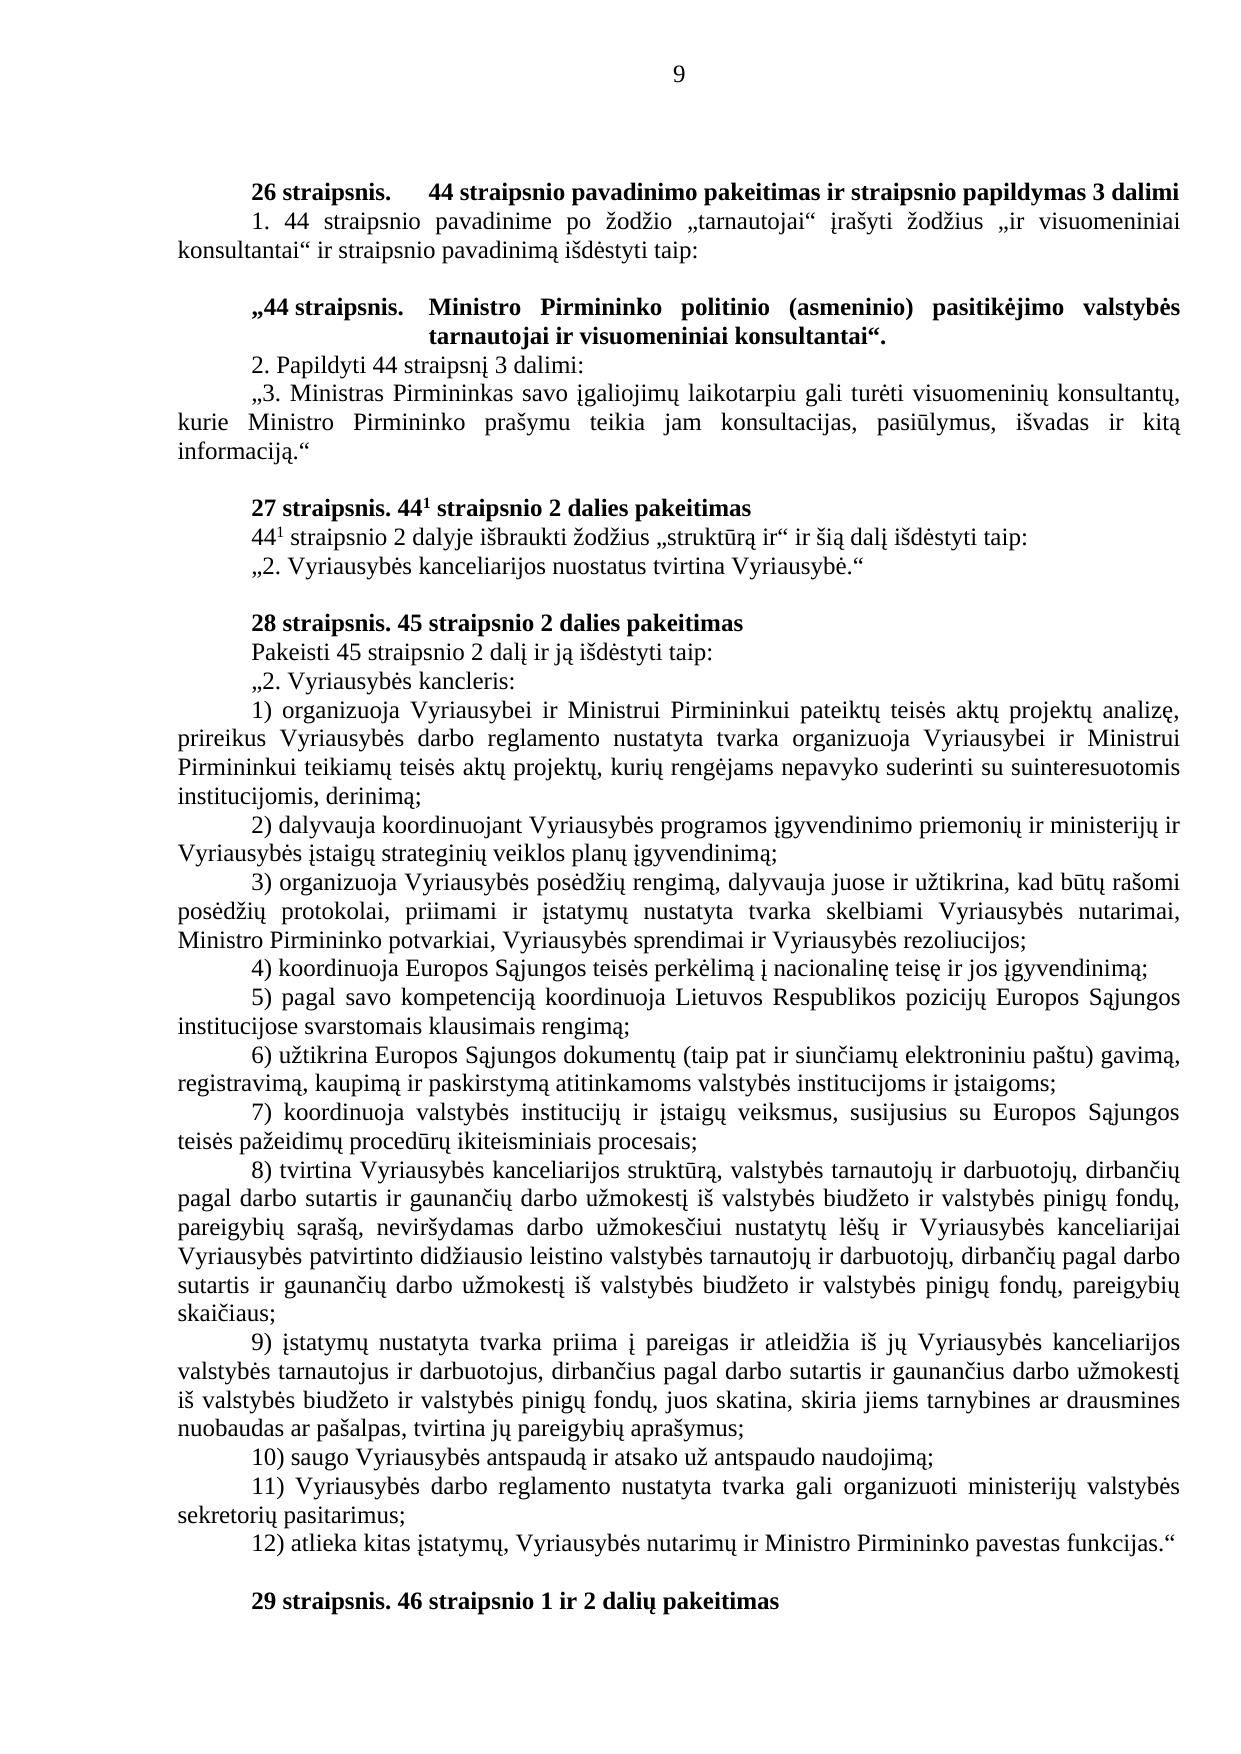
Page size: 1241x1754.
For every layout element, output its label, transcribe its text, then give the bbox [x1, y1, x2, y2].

text 10) saugo Vyriausybės antspaudą ir atsako už antspaudo naudojimą; [177, 1442, 1181, 1471]
text 26 straipsnis. 44 straipsnio pavadinimo pakeitimas ir straipsnio papildymas 3 dalimi [251, 177, 1181, 206]
text 12) atlieka kitas įstatymų, Vyriausybės nutarimų ir Ministro Pirmininko pavestas funkcijas.“ [177, 1528, 1181, 1557]
text 29 straipsnis. 46 straipsnio 1 ir 2 dalių pakeitimas [177, 1586, 1181, 1615]
text 7) koordinuoja valstybės institucijų ir įstaigų veiksmus, susijusius su Europos Sąjungos teisės pažeidimų procedūrų ikiteisminiais procesais; [177, 1097, 1181, 1155]
text 441 straipsnio 2 dalyje išbraukti žodžius „struktūrą ir“ ir šią dalį išdėstyti taip: [177, 522, 1181, 551]
text 9) įstatymų nustatyta tvarka priima į pareigas ir atleidžia iš jų Vyriausybės kanceliarijos valstybės tarnautojus ir darbuotojus, dirbančius pagal darbo sutartis ir gaunančius darbo užmokestį iš valstybės biudžeto ir valstybės pinigų fondų, juos skatina, skiria jiems tarnybines ar drausmines nuobaudas ar pašalpas, tvirtina jų pareigybių aprašymus; [177, 1327, 1181, 1442]
text 1. 44 straipsnio pavadinime po žodžio „tarnautojai“ įrašyti žodžius „ir visuomeniniai konsultantai“ ir straipsnio pavadinimą išdėstyti taip: [177, 206, 1181, 263]
text 2) dalyvauja koordinuojant Vyriausybės programos įgyvendinimo priemonių ir ministerijų ir Vyriausybės įstaigų strateginių veiklos planų įgyvendinimą; [177, 810, 1181, 867]
text 3) organizuoja Vyriausybės posėdžių rengimą, dalyvauja juose ir užtikrina, kad būtų rašomi posėdžių protokolai, priimami ir įstatymų nustatyta tvarka skelbiami Vyriausybės nutarimai, Ministro Pirmininko potvarkiai, Vyriausybės sprendimai ir Vyriausybės rezoliucijos; [177, 867, 1181, 953]
text 8) tvirtina Vyriausybės kanceliarijos struktūrą, valstybės tarnautojų ir darbuotojų, dirbančių pagal darbo sutartis ir gaunančių darbo užmokestį iš valstybės biudžeto ir valstybės pinigų fondų, pareigybių sąrašą, neviršydamas darbo užmokesčiui nustatytų lėšų ir Vyriausybės kanceliarijai Vyriausybės patvirtinto didžiausio leistino valstybės tarnautojų ir darbuotojų, dirbančių pagal darbo sutartis ir gaunančių darbo užmokestį iš valstybės biudžeto ir valstybės pinigų fondų, pareigybių skaičiaus; [177, 1155, 1181, 1327]
text „44 straipsnis. Ministro Pirmininko politinio (asmeninio) pasitikėjimo valstybės tarnautojai ir visuomeniniai konsultantai“. [251, 292, 1181, 350]
text Pakeisti 45 straipsnio 2 dalį ir ją išdėstyti taip: [177, 637, 1181, 666]
text 5) pagal savo kompetenciją koordinuoja Lietuvos Respublikos pozicijų Europos Sąjungos institucijose svarstomais klausimais rengimą; [177, 982, 1181, 1040]
text 28 straipsnis. 45 straipsnio 2 dalies pakeitimas [177, 608, 1181, 637]
text „2. Vyriausybės kancleris: [177, 666, 1181, 695]
text 6) užtikrina Europos Sąjungos dokumentų (taip pat ir siunčiamų elektroniniu paštu) gavimą, registravimą, kaupimą ir paskirstymą atitinkamoms valstybės institucijoms ir įstaigoms; [177, 1040, 1181, 1097]
text „2. Vyriausybės kanceliarijos nuostatus tvirtina Vyriausybė.“ [177, 551, 1181, 580]
text 4) koordinuoja Europos Sąjungos teisės perkėlimą į nacionalinę teisę ir jos įgyvendinimą; [177, 953, 1181, 982]
text „3. Ministras Pirmininkas savo įgaliojimų laikotarpiu gali turėti visuomeninių konsultantų, kurie Ministro Pirmininko prašymu teikia jam konsultacijas, pasiūlymus, išvadas ir kitą informaciją.“ [177, 378, 1181, 465]
text 27 straipsnis. 441 straipsnio 2 dalies pakeitimas [177, 493, 1181, 522]
text 11) Vyriausybės darbo reglamento nustatyta tvarka gali organizuoti ministerijų valstybės sekretorių pasitarimus; [177, 1471, 1181, 1528]
text 2. Papildyti 44 straipsnį 3 dalimi: [177, 350, 1181, 378]
text 1) organizuoja Vyriausybei ir Ministrui Pirmininkui pateiktų teisės aktų projektų analizę, prireikus Vyriausybės darbo reglamento nustatyta tvarka organizuoja Vyriausybei ir Ministrui Pirmininkui teikiamų teisės aktų projektų, kurių rengėjams nepavyko suderinti su suinteresuotomis institucijomis, derinimą; [177, 695, 1181, 810]
